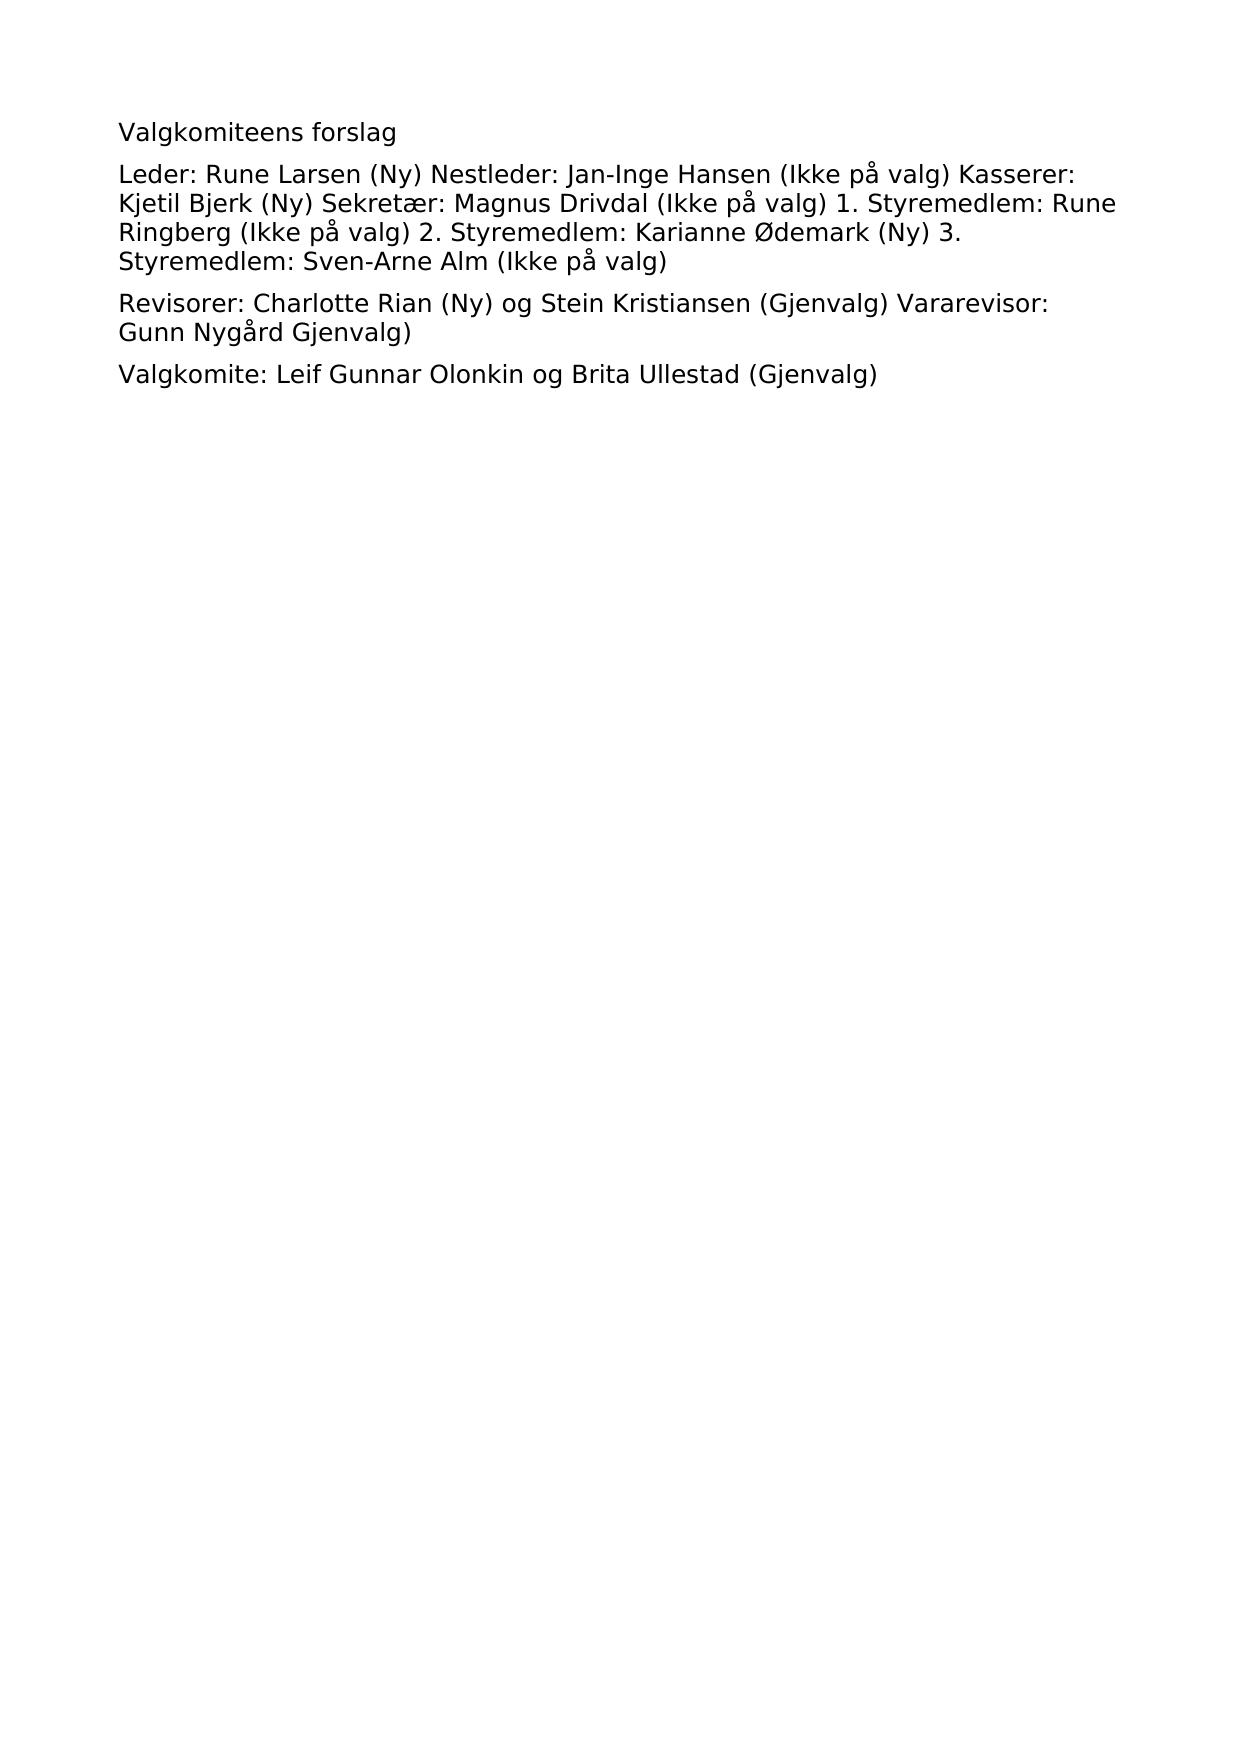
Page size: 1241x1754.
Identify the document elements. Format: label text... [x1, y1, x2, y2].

text Revisorer: Charlotte Rian (Ny) og Stein Kristiansen (Gjenvalg) Vararevisor: Gunn Nygård Gjenvalg) [118, 289, 1122, 347]
text Valgkomite: Leif Gunnar Olonkin og Brita Ullestad (Gjenvalg) [118, 360, 1122, 389]
text Valgkomiteens forslag [118, 118, 1122, 147]
text Leder: Rune Larsen (Ny) Nestleder: Jan-Inge Hansen (Ikke på valg) Kasserer: Kjetil Bjerk (Ny) Sekretær: Magnus Drivdal (Ikke på valg) 1. Styremedlem: Rune Ringberg (Ikke på valg) 2. Styremedlem: Karianne Ødemark (Ny) 3. Styremedlem: Sven-Arne Alm (Ikke på valg) [118, 160, 1122, 276]
